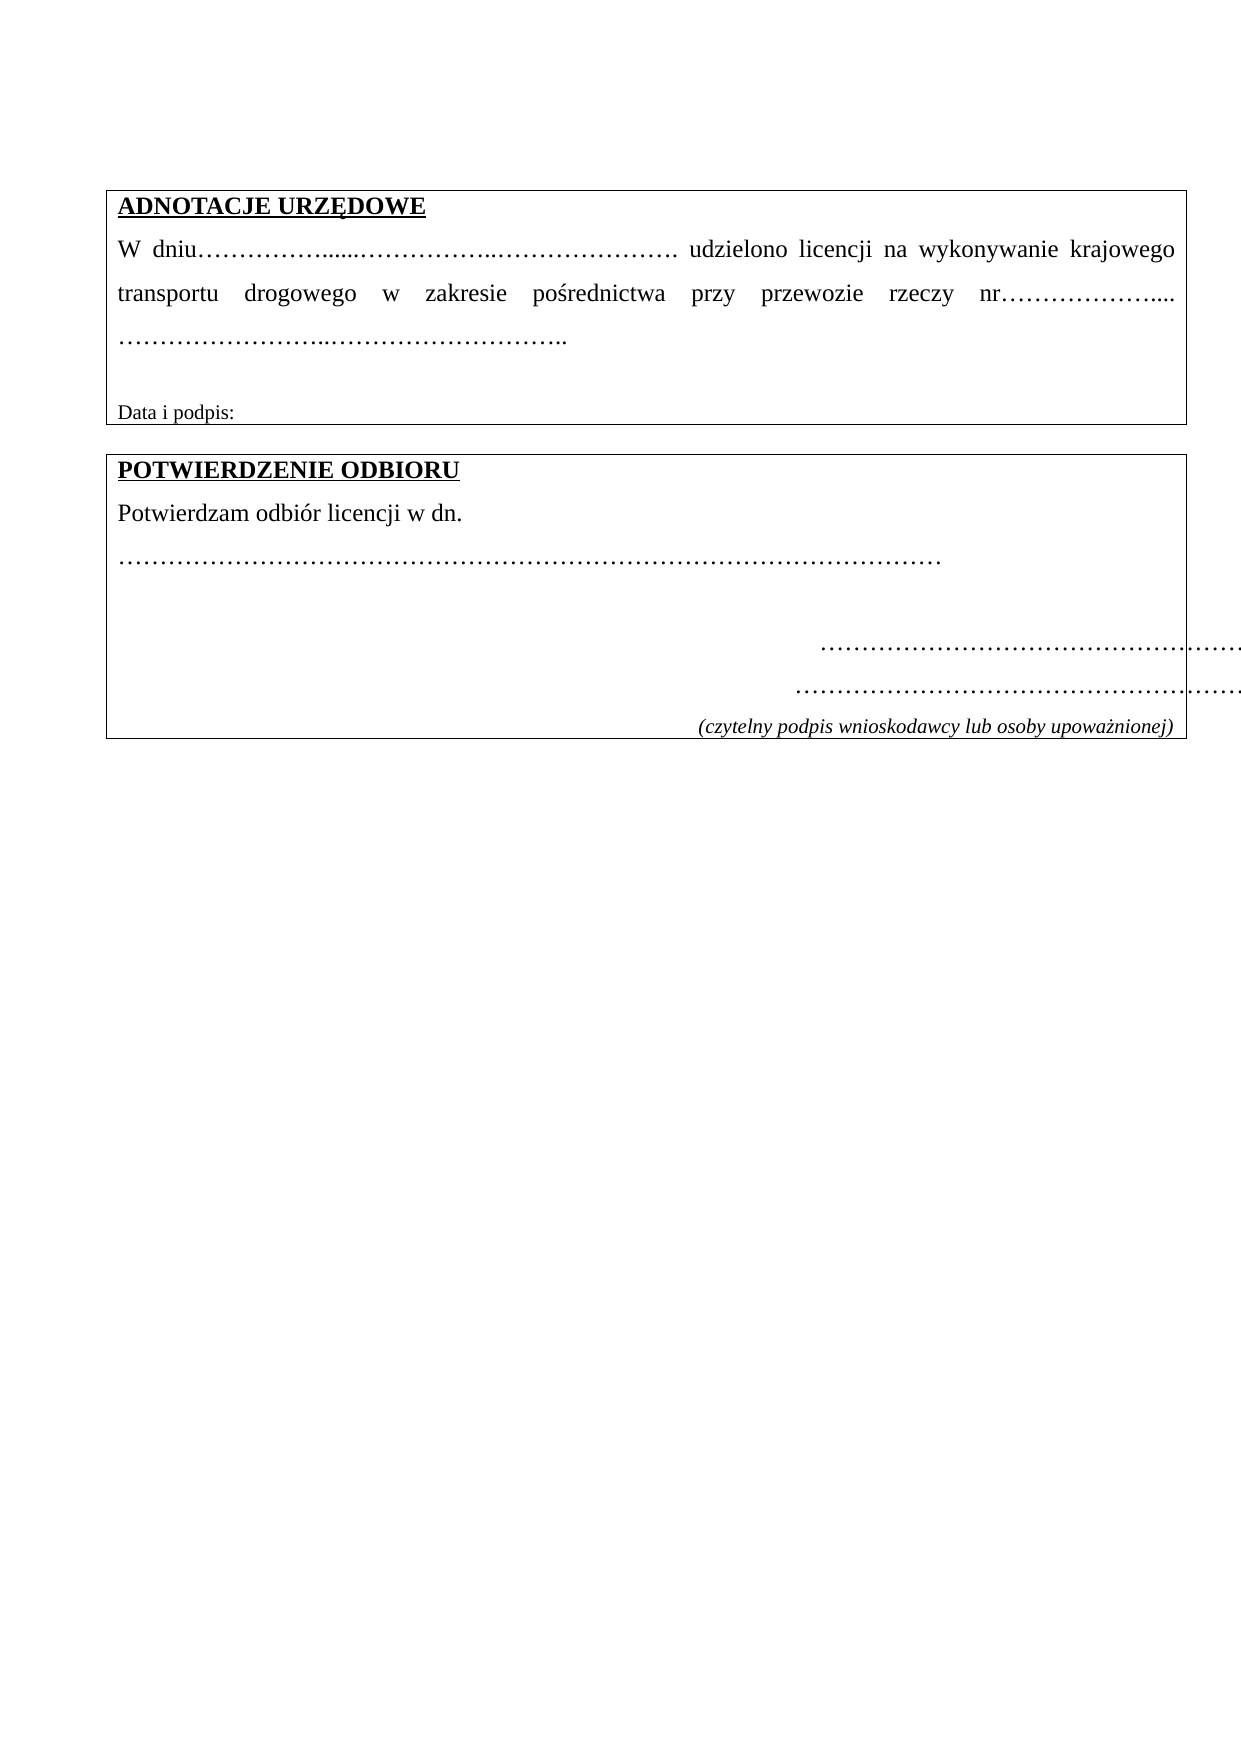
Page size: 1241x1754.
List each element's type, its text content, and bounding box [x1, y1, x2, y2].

table_header POTWIERDZENIE ODBIORU Potwierdzam odbiór licencji w dn. ……………………………………………………………………………………… …………………………………………….………………………………………………. (czytelny podpis wnioskodawcy lub osoby upoważnionej) [107, 455, 1186, 738]
table_header ADNOTACJE URZĘDOWE W dniu……………......……………..…………………. udzielono licencji na wykonywanie krajowego transportu drogowego w zakresie pośrednictwa przy przewozie rzeczy nr………………....……………………..……………………….. Data i podpis: [107, 191, 1186, 424]
